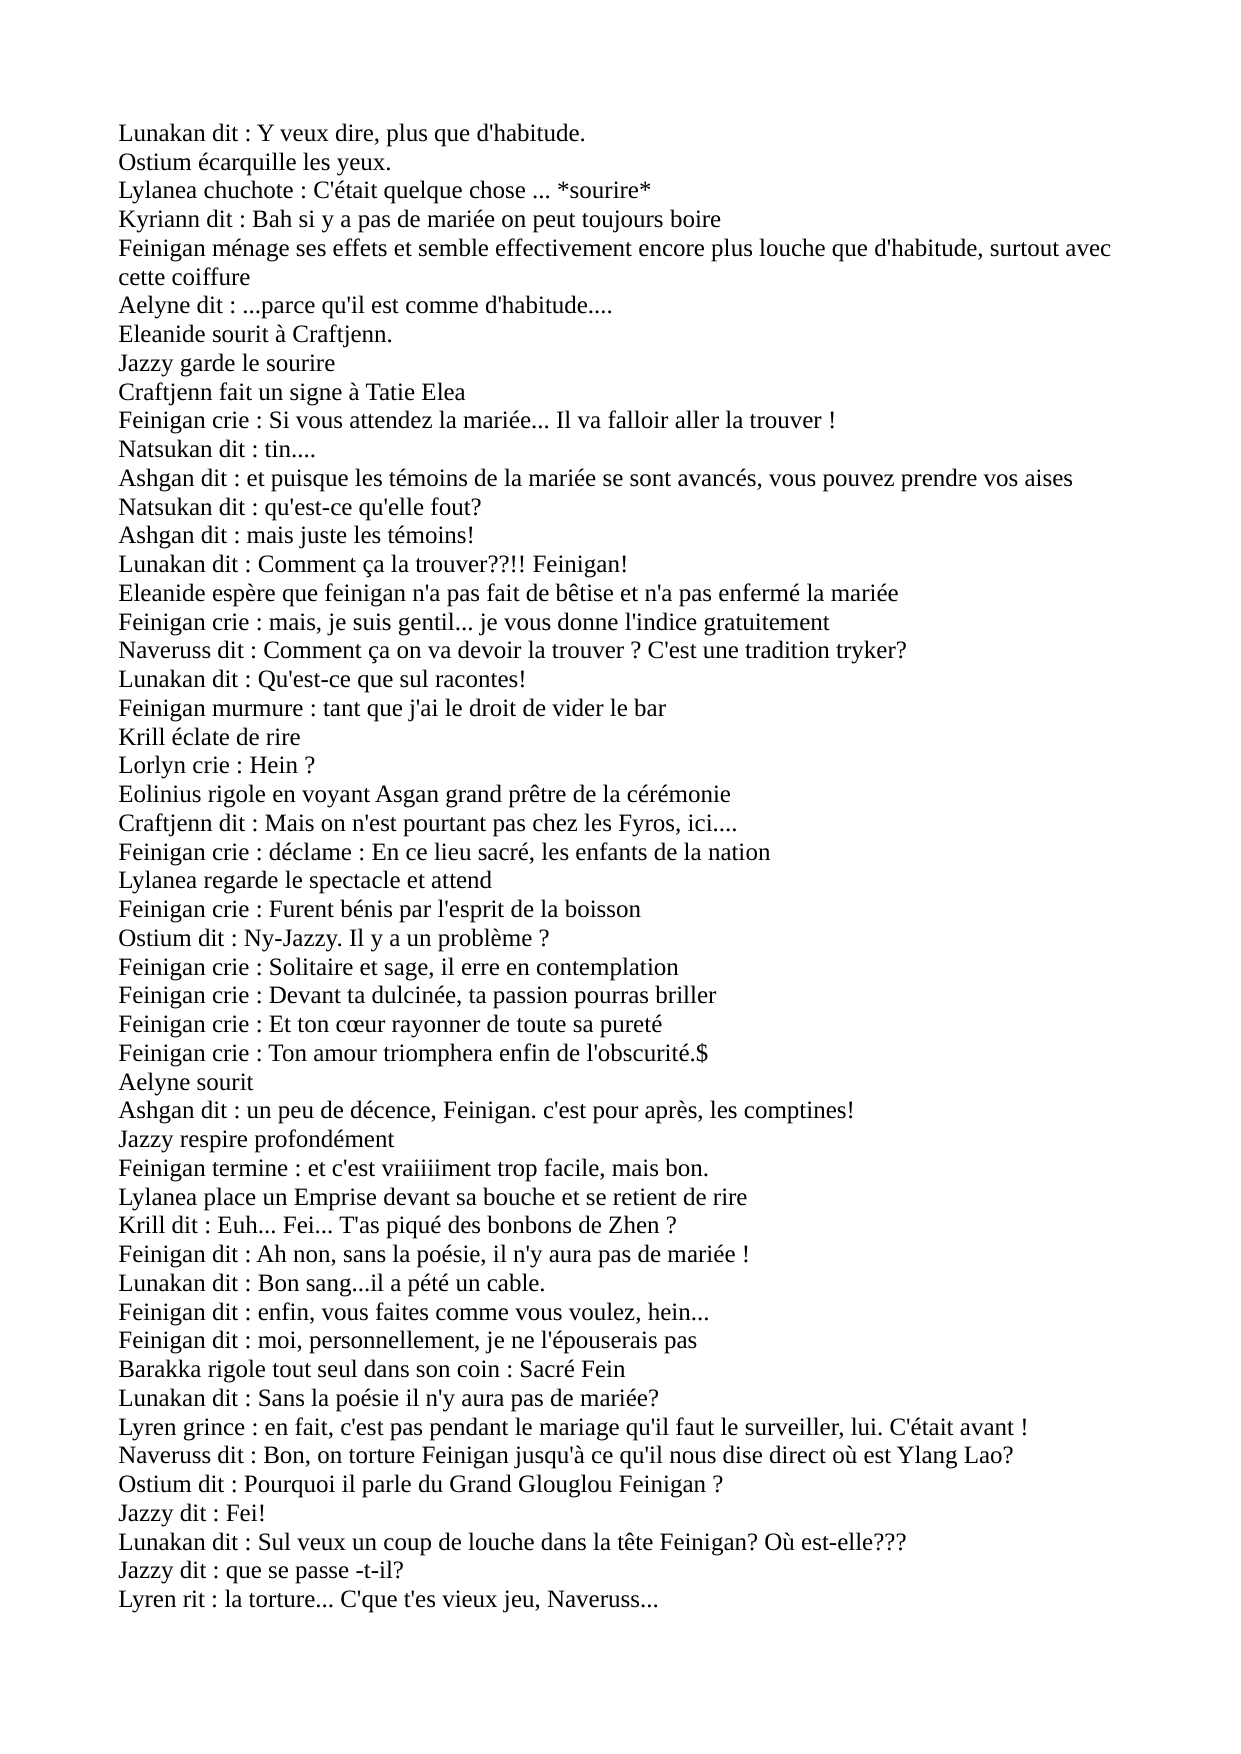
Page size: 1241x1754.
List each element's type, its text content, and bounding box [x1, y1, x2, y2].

text Craftjenn dit : Mais on n'est pourtant pas chez les Fyros, ici.... [118, 808, 1122, 837]
text Jazzy respire profondément [118, 1124, 1122, 1153]
text Lylanea place un Emprise devant sa bouche et se retient de rire [118, 1182, 1122, 1211]
text Eolinius rigole en voyant Asgan grand prêtre de la cérémonie [118, 779, 1122, 808]
text Feinigan crie : mais, je suis gentil... je vous donne l'indice gratuitement [118, 607, 1122, 636]
text Lunakan dit : Sul veux un coup de louche dans la tête Feinigan? Où est-elle??? [118, 1527, 1122, 1556]
text Jazzy garde le sourire [118, 348, 1122, 377]
text Naveruss dit : Comment ça on va devoir la trouver ? C'est une tradition tryker? [118, 636, 1122, 664]
text Feinigan crie : Furent bénis par l'esprit de la boisson [118, 894, 1122, 923]
text Feinigan dit : Ah non, sans la poésie, il n'y aura pas de mariée ! [118, 1239, 1122, 1268]
text Jazzy dit : Fei! [118, 1498, 1122, 1527]
text Lunakan dit : Sans la poésie il n'y aura pas de mariée? [118, 1383, 1122, 1412]
text Lylanea chuchote : C'était quelque chose ... *sourire* [118, 176, 1122, 204]
text Feinigan ménage ses effets et semble effectivement encore plus louche que d'habitude, surtout avec cette coiffure [118, 233, 1122, 291]
text Ostium dit : Ny-Jazzy. Il y a un problème ? [118, 923, 1122, 952]
text Lyren grince : en fait, c'est pas pendant le mariage qu'il faut le surveiller, lui. C'était avant ! [118, 1412, 1122, 1441]
text Feinigan dit : enfin, vous faites comme vous voulez, hein... [118, 1297, 1122, 1326]
text Eleanide espère que feinigan n'a pas fait de bêtise et n'a pas enfermé la mariée [118, 578, 1122, 607]
text Aelyne dit : ...parce qu'il est comme d'habitude.... [118, 291, 1122, 319]
text Craftjenn fait un signe à Tatie Elea [118, 377, 1122, 406]
text Natsukan dit : tin.... [118, 434, 1122, 463]
text Feinigan murmure : tant que j'ai le droit de vider le bar [118, 693, 1122, 722]
text Lunakan dit : Bon sang...il a pété un cable. [118, 1268, 1122, 1297]
text Kyriann dit : Bah si y a pas de mariée on peut toujours boire [118, 204, 1122, 233]
text Lyren rit : la torture... C'que t'es vieux jeu, Naveruss... [118, 1584, 1122, 1613]
text Feinigan crie : Solitaire et sage, il erre en contemplation [118, 952, 1122, 981]
text Jazzy dit : que se passe -t-il? [118, 1556, 1122, 1584]
text Feinigan crie : Si vous attendez la mariée... Il va falloir aller la trouver ! [118, 406, 1122, 434]
text Krill dit : Euh... Fei... T'as piqué des bonbons de Zhen ? [118, 1211, 1122, 1239]
text Ostium dit : Pourquoi il parle du Grand Glouglou Feinigan ? [118, 1469, 1122, 1498]
text Ashgan dit : mais juste les témoins! [118, 521, 1122, 549]
text Feinigan dit : moi, personnellement, je ne l'épouserais pas [118, 1326, 1122, 1354]
text Feinigan crie : Et ton cœur rayonner de toute sa pureté [118, 1009, 1122, 1038]
text Lorlyn crie : Hein ? [118, 751, 1122, 779]
text Ashgan dit : un peu de décence, Feinigan. c'est pour après, les comptines! [118, 1096, 1122, 1124]
text Lunakan dit : Comment ça la trouver??!! Feinigan! [118, 549, 1122, 578]
text Lylanea regarde le spectacle et attend [118, 866, 1122, 894]
text Feinigan crie : Devant ta dulcinée, ta passion pourras briller [118, 981, 1122, 1009]
text Feinigan crie : Ton amour triomphera enfin de l'obscurité.$ [118, 1038, 1122, 1067]
text Krill éclate de rire [118, 722, 1122, 751]
text Naveruss dit : Bon, on torture Feinigan jusqu'à ce qu'il nous dise direct où est Ylang Lao? [118, 1441, 1122, 1469]
text Feinigan crie : déclame : En ce lieu sacré, les enfants de la nation [118, 837, 1122, 866]
text Natsukan dit : qu'est-ce qu'elle fout? [118, 492, 1122, 521]
text Ashgan dit : et puisque les témoins de la mariée se sont avancés, vous pouvez prendre vos aises [118, 463, 1122, 492]
text Feinigan termine : et c'est vraiiiiment trop facile, mais bon. [118, 1153, 1122, 1182]
text Barakka rigole tout seul dans son coin : Sacré Fein [118, 1354, 1122, 1383]
text Eleanide sourit à Craftjenn. [118, 319, 1122, 348]
text Lunakan dit : Y veux dire, plus que d'habitude. [118, 118, 1122, 147]
text Lunakan dit : Qu'est-ce que sul racontes! [118, 664, 1122, 693]
text Ostium écarquille les yeux. [118, 147, 1122, 176]
text Aelyne sourit [118, 1067, 1122, 1096]
